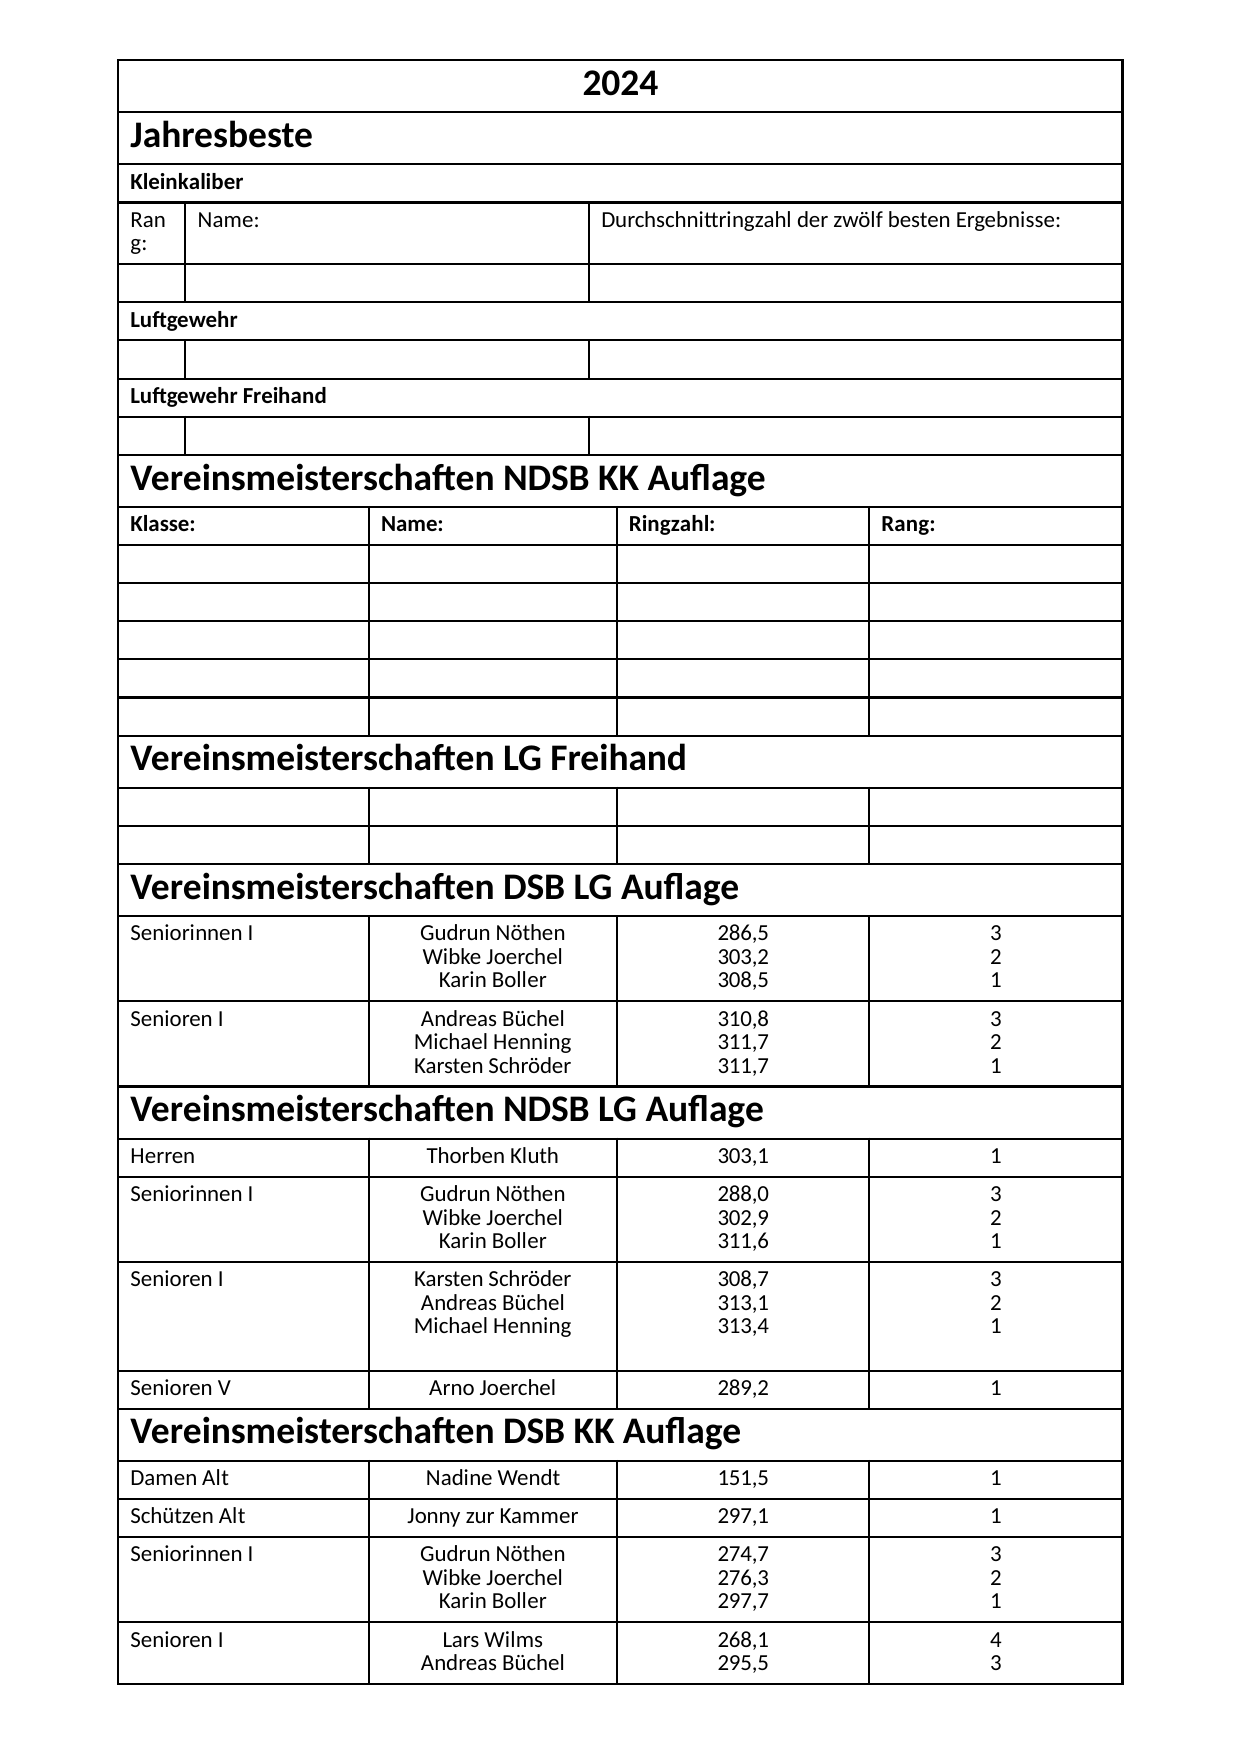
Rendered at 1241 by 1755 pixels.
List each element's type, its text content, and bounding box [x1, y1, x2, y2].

table_cell [590, 418, 1121, 454]
table_cell [618, 827, 868, 863]
table_cell Name: [186, 204, 588, 263]
table_cell 268,1 295,5 [618, 1623, 868, 1683]
table_cell Schützen Alt [119, 1500, 368, 1536]
table_cell Jahresbeste [119, 113, 1121, 163]
table_cell [119, 699, 368, 734]
table_cell [370, 660, 616, 696]
table_cell [119, 584, 368, 620]
table_cell [186, 418, 588, 454]
table_cell [618, 789, 868, 825]
table_cell [370, 699, 616, 734]
table_cell [870, 622, 1121, 658]
table_cell [590, 341, 1121, 377]
table_cell 303,1 [618, 1140, 868, 1176]
table_cell [618, 584, 868, 620]
table_cell Vereinsmeisterschaften LG Freihand [119, 737, 1121, 787]
table_cell Seniorinnen I [119, 1178, 368, 1261]
table_cell 289,2 [618, 1372, 868, 1408]
table_cell [119, 418, 184, 454]
table_cell [870, 660, 1121, 696]
table_cell Lars Wilms Andreas Büchel [370, 1623, 616, 1683]
table_cell Senioren V [119, 1372, 368, 1408]
table_cell [119, 341, 184, 377]
table_cell [370, 827, 616, 863]
table_cell Herren [119, 1140, 368, 1176]
table_cell [370, 546, 616, 582]
table_cell Klasse: [119, 508, 368, 544]
table_cell Arno Joerchel [370, 1372, 616, 1408]
table_cell [119, 789, 368, 825]
table_cell Durchschnittringzahl der zwölf besten Ergebnisse: [590, 204, 1121, 263]
table_cell [618, 546, 868, 582]
table_header 2024 [119, 61, 1121, 111]
table_cell 1 [870, 1140, 1121, 1176]
table_cell [186, 265, 588, 301]
table_cell [618, 622, 868, 658]
table_cell Rang: [870, 508, 1121, 544]
table_cell [618, 699, 868, 734]
table_cell Karsten Schröder Andreas Büchel Michael Henning [370, 1263, 616, 1369]
table_cell 3 2 1 [870, 1538, 1121, 1621]
table_cell [870, 699, 1121, 734]
table_cell [370, 789, 616, 825]
table_cell Jonny zur Kammer [370, 1500, 616, 1536]
table_cell [119, 546, 368, 582]
table_cell Senioren I [119, 1623, 368, 1683]
table_cell [590, 265, 1121, 301]
table_cell 151,5 [618, 1462, 868, 1498]
table_cell Andreas Büchel Michael Henning Karsten Schröder [370, 1002, 616, 1085]
table_cell Vereinsmeisterschaften NDSB KK Auflage [119, 456, 1121, 506]
table_cell Vereinsmeisterschaften NDSB LG Auflage [119, 1088, 1121, 1137]
table_cell 288,0 302,9 311,6 [618, 1178, 868, 1261]
table_cell 286,5 303,2 308,5 [618, 917, 868, 1000]
table_cell Damen Alt [119, 1462, 368, 1498]
table_cell [370, 584, 616, 620]
table_cell Luftgewehr [119, 303, 1121, 339]
table_cell 3 2 1 [870, 917, 1121, 1000]
table_cell [870, 584, 1121, 620]
table_cell 1 [870, 1500, 1121, 1536]
table_cell 1 [870, 1462, 1121, 1498]
table_cell 297,1 [618, 1500, 868, 1536]
table_cell Seniorinnen I [119, 917, 368, 1000]
table_cell Thorben Kluth [370, 1140, 616, 1176]
table_cell Vereinsmeisterschaften DSB LG Auflage [119, 865, 1121, 915]
table_cell Gudrun Nöthen Wibke Joerchel Karin Boller [370, 917, 616, 1000]
table_cell Gudrun Nöthen Wibke Joerchel Karin Boller [370, 1538, 616, 1621]
table_cell [119, 622, 368, 658]
table_cell Vereinsmeisterschaften DSB KK Auflage [119, 1410, 1121, 1460]
table_cell 1 [870, 1372, 1121, 1408]
table_cell 274,7 276,3 297,7 [618, 1538, 868, 1621]
table_cell 310,8 311,7 311,7 [618, 1002, 868, 1085]
table_cell 308,7 313,1 313,4 [618, 1263, 868, 1369]
table_cell Name: [370, 508, 616, 544]
table_cell [870, 827, 1121, 863]
table_cell [119, 660, 368, 696]
table_cell [870, 546, 1121, 582]
table_cell Seniorinnen I [119, 1538, 368, 1621]
table_cell 3 2 1 [870, 1263, 1121, 1369]
table_cell Luftgewehr Freihand [119, 380, 1121, 416]
table_cell Kleinkaliber [119, 165, 1121, 201]
table_cell Gudrun Nöthen Wibke Joerchel Karin Boller [370, 1178, 616, 1261]
table_cell Senioren I [119, 1002, 368, 1085]
table_cell 3 2 1 [870, 1178, 1121, 1261]
table_cell [119, 827, 368, 863]
table_cell Rang: [119, 204, 184, 263]
table_cell 4 3 [870, 1623, 1121, 1683]
table_cell Senioren I [119, 1263, 368, 1369]
table_cell Ringzahl: [618, 508, 868, 544]
table_cell [119, 265, 184, 301]
table_cell [870, 789, 1121, 825]
table_cell [618, 660, 868, 696]
table_cell [186, 341, 588, 377]
table_cell Nadine Wendt [370, 1462, 616, 1498]
table_cell [370, 622, 616, 658]
table_cell 3 2 1 [870, 1002, 1121, 1085]
